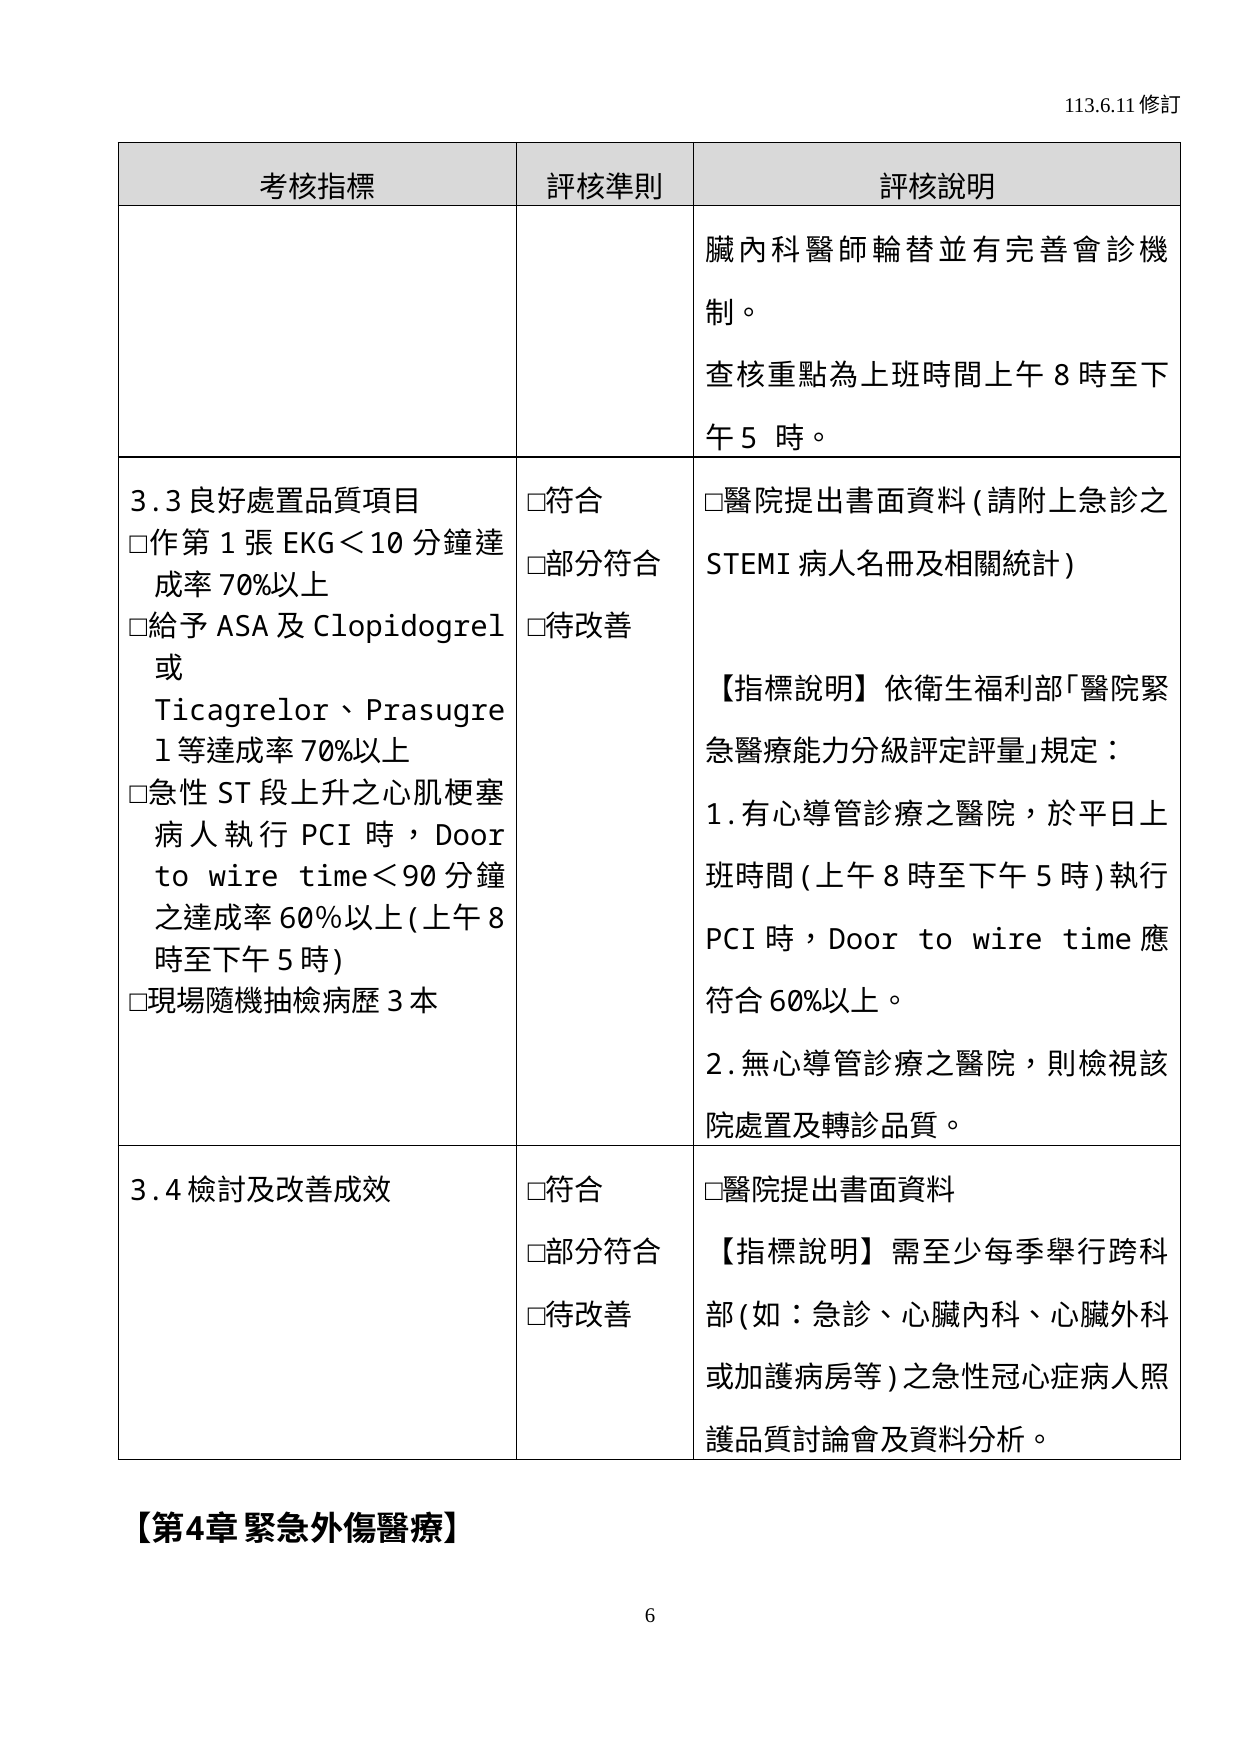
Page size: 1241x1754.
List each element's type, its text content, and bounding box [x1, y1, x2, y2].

table_cell □符合 □部分符合 □待改善 [517, 1146, 693, 1458]
table_cell 3.3良好處置品質項目 □作第1張EKG＜10分鐘達成率70%以上 □給予ASA及Clopidogrel或Ticagrelor、Prasugrel等達成率70%以上 □急性ST段上升之心肌梗塞病人執行PCI時，Door to wire time＜90分鐘之達成率60％以上(上午8時至下午5時) □現場隨機抽檢病歷3本 [119, 458, 516, 1145]
table_cell 3.4檢討及改善成效 [119, 1146, 516, 1458]
table_header 考核指標 [119, 143, 516, 205]
table_header 評核準則 [517, 143, 693, 205]
list 緊急外傷醫療】 [118, 1484, 1181, 1547]
table_header 評核說明 [694, 143, 1180, 205]
table_cell 臟內科醫師輪替並有完善會診機制。 查核重點為上班時間上午8時至下午5 時。 [694, 206, 1180, 456]
table_cell □醫院提出書面資料 【指標說明】需至少每季舉行跨科部(如：急診、心臟內科、心臟外科或加護病房等)之急性冠心症病人照護品質討論會及資料分析。 [694, 1146, 1180, 1458]
table_cell □符合 □部分符合 □待改善 [517, 458, 693, 1145]
table_cell □醫院提出書面資料(請附上急診之STEMI病人名冊及相關統計) 【指標說明】依衛生福利部｢醫院緊急醫療能力分級評定評量｣規定： 1.有心導管診療之醫院，於平日上班時間(上午8時至下午5時)執行 PCI時，Door to wire time應符合60%以上。 2.無心導管診療之醫院，則檢視該院處置及轉診品質。 [694, 458, 1180, 1145]
table_cell [119, 206, 516, 456]
table_cell [517, 206, 693, 456]
